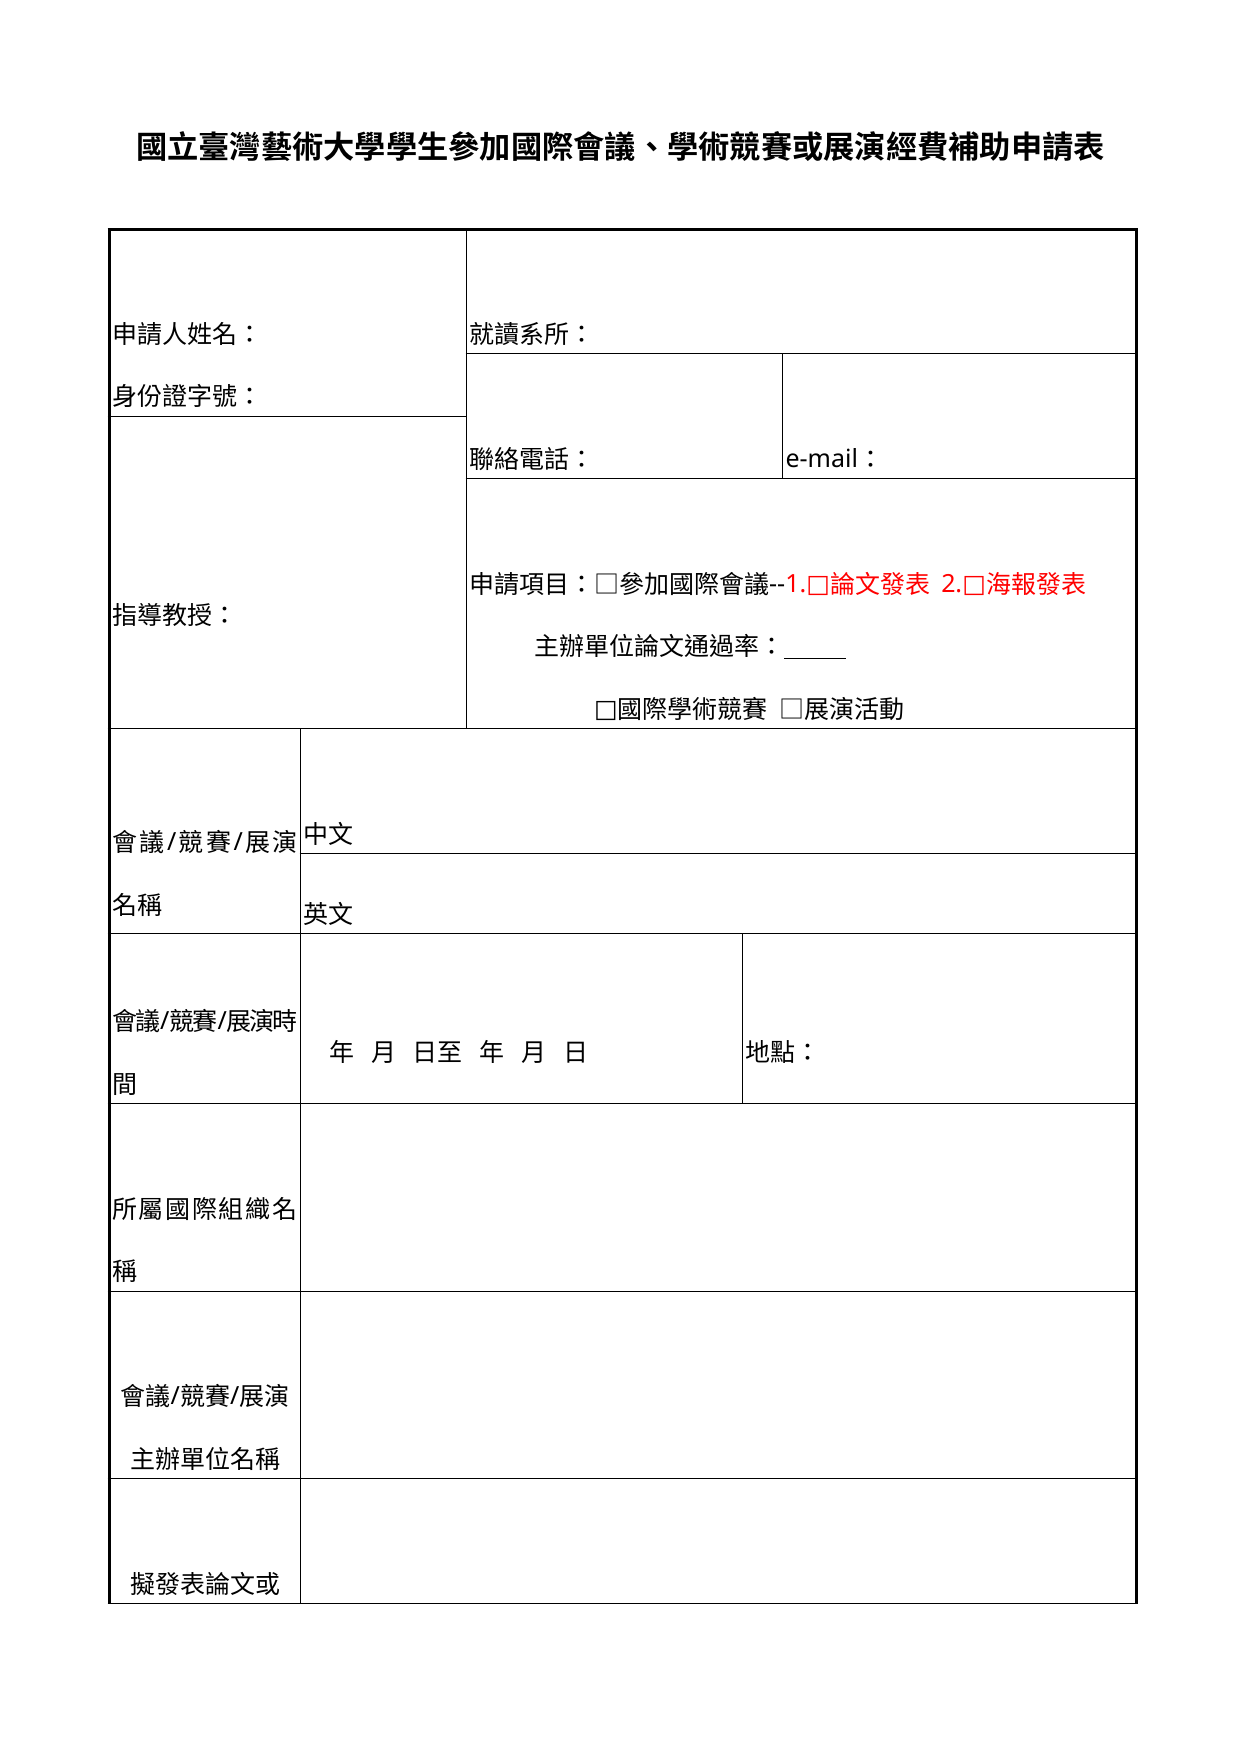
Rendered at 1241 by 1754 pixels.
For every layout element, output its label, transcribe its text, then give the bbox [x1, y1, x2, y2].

table_cell 會議/競賽/展演主辦單位名稱 [111, 1292, 300, 1478]
table_cell 英文 [301, 854, 1135, 933]
table_header 申請人姓名： 身份證字號： [111, 231, 466, 416]
text [1138, 103, 1194, 216]
table_cell 擬發表論文或 [111, 1479, 300, 1603]
table_cell 會議/競賽/展演時間 [111, 934, 300, 1103]
table_cell 申請項目：□參加國際會議--1.□論文發表 2.□海報發表 主辦單位論文通過率： □國際學術競賽 □展演活動 [467, 479, 1135, 728]
text 國立臺灣藝術大學學生參加國際會議、學術競賽或展演經費補助申請表 [106, 103, 1134, 166]
table_cell 聯絡電話： [467, 354, 782, 478]
table_cell 地點： [743, 934, 1135, 1103]
table_cell 指導教授： [111, 417, 466, 728]
table_cell [301, 1479, 1135, 1603]
table_cell 中文 [301, 729, 1135, 853]
table_cell 年 月 日至 年 月 日 [301, 934, 742, 1103]
table_cell 所屬國際組織名稱 [111, 1104, 300, 1291]
table_header 就讀系所： [467, 231, 1135, 353]
table_cell 會議/競賽/展演名稱 [111, 729, 300, 933]
table_cell e-mail： [783, 354, 1135, 478]
table_cell [301, 1104, 1135, 1291]
table_cell [301, 1292, 1135, 1478]
